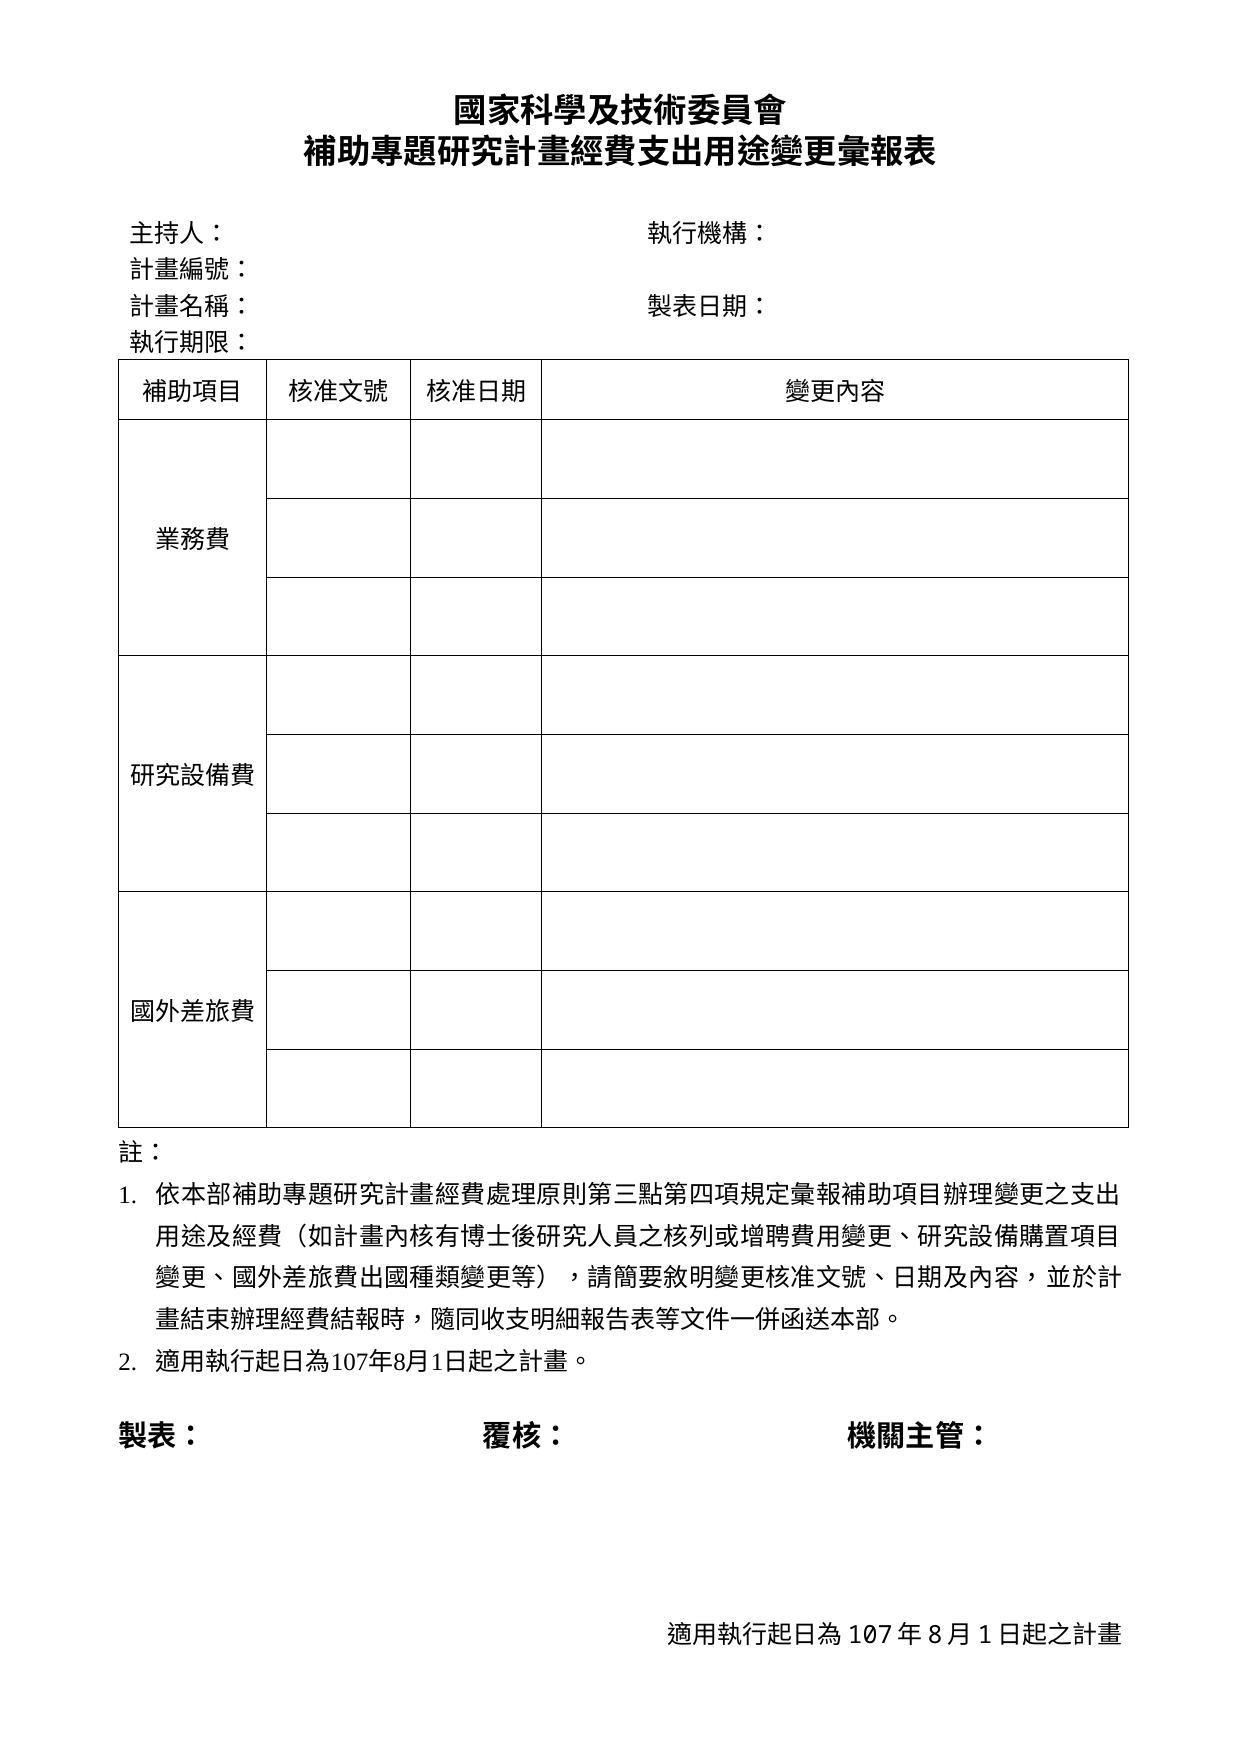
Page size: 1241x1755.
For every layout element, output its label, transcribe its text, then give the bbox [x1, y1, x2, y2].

table_cell 國外差旅費 [119, 892, 266, 1127]
table_cell [267, 814, 410, 891]
table_cell [542, 420, 1128, 498]
table_cell [267, 735, 410, 813]
table_cell [542, 578, 1128, 655]
table_cell [791, 286, 1128, 322]
table_cell 變更內容 [542, 360, 1128, 419]
table_cell [267, 420, 410, 498]
table_cell [411, 814, 541, 891]
table_cell [411, 892, 541, 970]
table_cell [267, 250, 636, 286]
table_header [791, 214, 1128, 250]
table_cell [542, 735, 1128, 813]
table_cell 執行期限： [118, 323, 267, 359]
table_cell 核准文號 [267, 360, 410, 419]
text 註： [118, 1128, 1122, 1170]
table_cell [267, 892, 410, 970]
table_cell [542, 499, 1128, 577]
table_header 主持人： [118, 214, 267, 250]
table_cell [267, 656, 410, 734]
table_cell [267, 578, 410, 655]
text 補助專題研究計畫經費支出用途變更彙報表 [118, 130, 1122, 172]
table_cell [411, 420, 541, 498]
table_cell [267, 286, 636, 322]
table_cell [636, 250, 791, 286]
table_cell [542, 892, 1128, 970]
table_cell [411, 499, 541, 577]
list 適用執行起日為107年8月1日起之計畫。 [118, 1337, 1122, 1378]
text 製表： 覆核： 機關主管： [118, 1412, 1122, 1455]
table_cell [791, 250, 1128, 286]
table_cell 製表日期： [636, 286, 791, 322]
table_cell [411, 656, 541, 734]
table_header [267, 214, 636, 250]
table_cell [791, 323, 1128, 359]
table_cell [267, 1050, 410, 1127]
table_cell [411, 578, 541, 655]
table_cell 業務費 [119, 420, 266, 655]
table_cell 核准日期 [411, 360, 541, 419]
table_cell [411, 1050, 541, 1127]
table_cell 研究設備費 [119, 656, 266, 891]
list 依本部補助專題研究計畫經費處理原則第三點第四項規定彙報補助項目辦理變更之支出用途及經費（如計畫內核有博士後研究人員之核列或增聘費用變更、研究設備購置項目變更、國外差旅費出國種類變更等），請簡要敘明變更核准文號、日期及內容，並於計畫結束辦理經費結報時，隨同收支明細報告表等文件一併函送本部。 [118, 1170, 1122, 1337]
table_cell [267, 971, 410, 1048]
table_cell [267, 323, 636, 359]
table_cell [542, 971, 1128, 1048]
table_cell 計畫名稱： [118, 286, 267, 322]
table_cell [542, 1050, 1128, 1127]
table_cell [636, 323, 791, 359]
table_cell 計畫編號： [118, 250, 267, 286]
table_header 執行機構： [636, 214, 791, 250]
table_cell [411, 971, 541, 1048]
table_cell [267, 499, 410, 577]
text 國家科學及技術委員會 [118, 89, 1122, 130]
table_cell [542, 814, 1128, 891]
table_cell [542, 656, 1128, 734]
table_cell [411, 735, 541, 813]
table_cell 補助項目 [119, 360, 266, 419]
